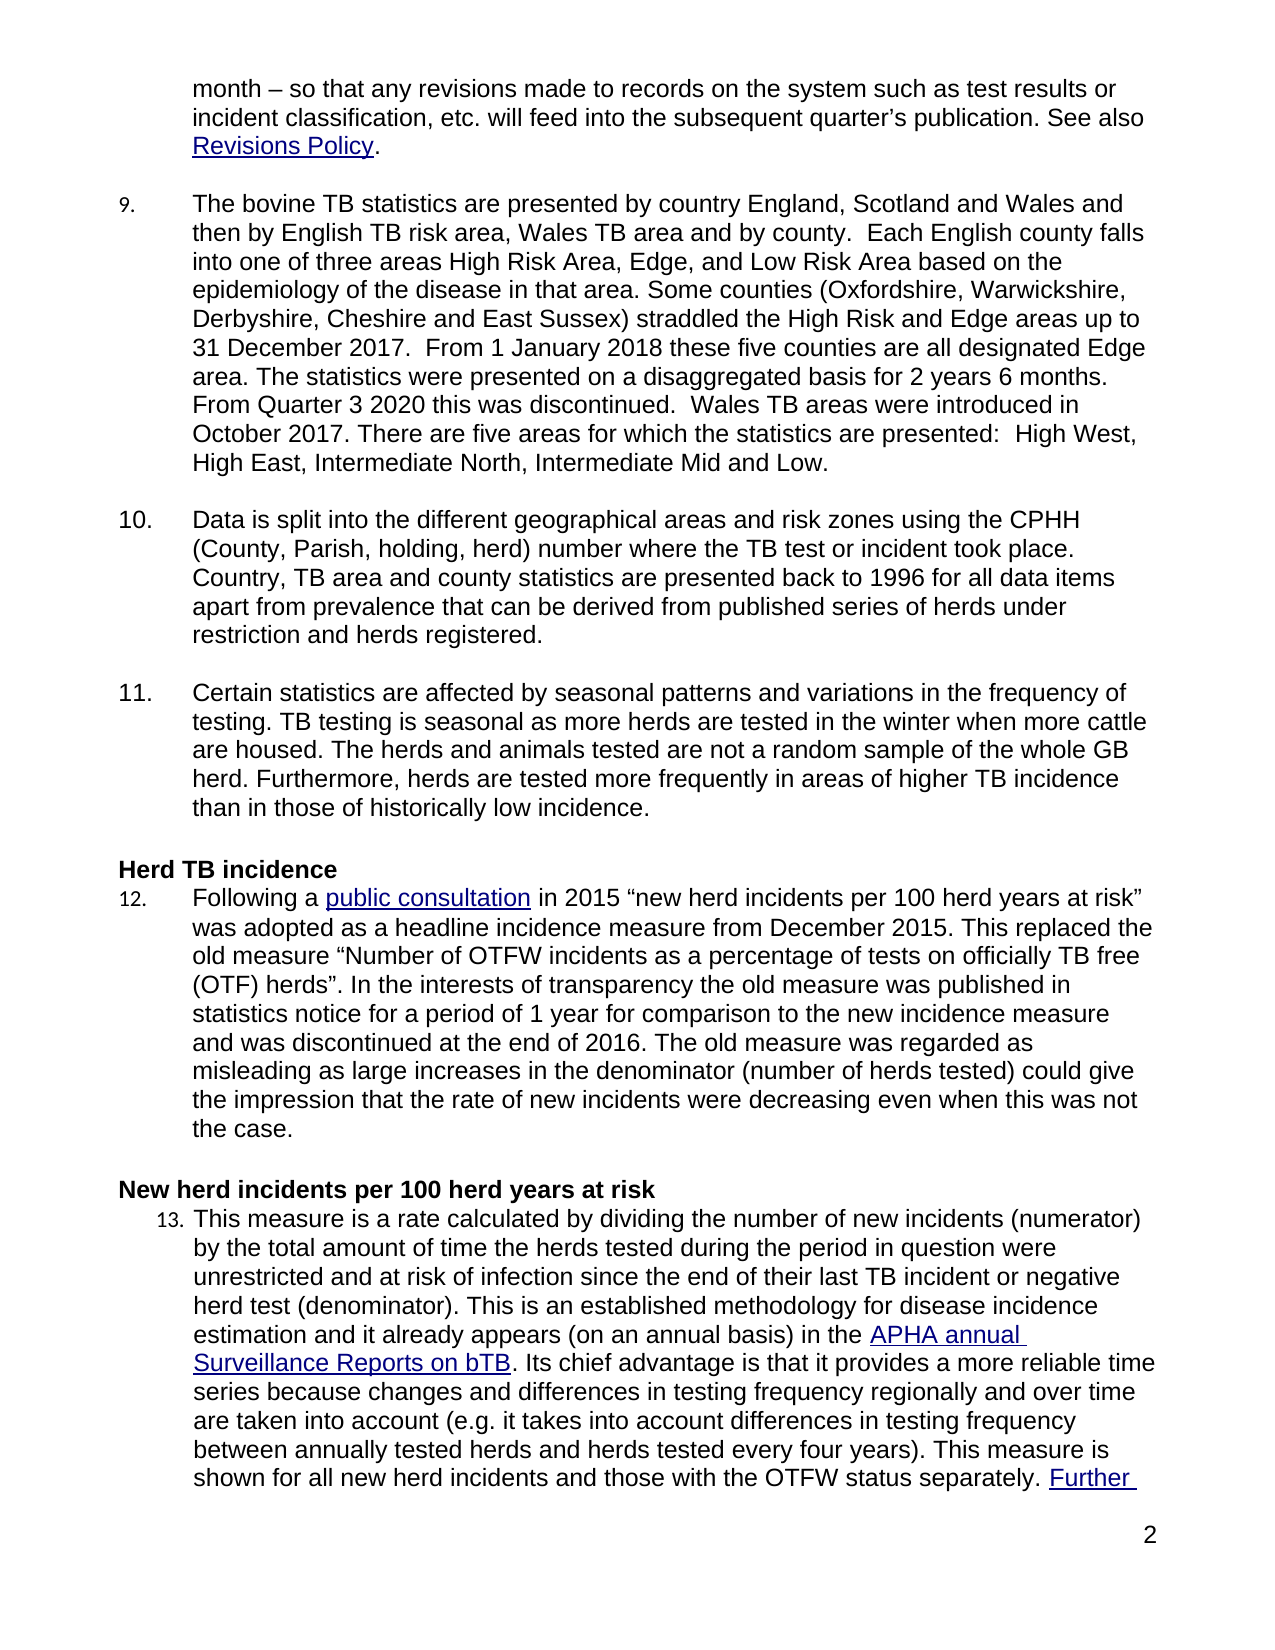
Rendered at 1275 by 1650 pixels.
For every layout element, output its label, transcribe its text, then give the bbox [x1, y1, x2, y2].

list The bovine TB statistics are presented by country England, Scotland and Wales and then by English TB risk area, Wales TB area and by county. Each English county falls into one of three areas High Risk Area, Edge, and Low Risk Area based on the epidemiology of the disease in that area. Some counties (Oxfordshire, Warwickshire, Derbyshire, Cheshire and East Sussex) straddled the High Risk and Edge areas up to 31 December 2017. From 1 January 2018 these five counties are all designated Edge area. The statistics were presented on a disaggregated basis for 2 years 6 months. From Quarter 3 2020 this was discontinued. Wales TB areas were introduced in October 2017. There are five areas for which the statistics are presented: High West, High East, Intermediate North, Intermediate Mid and Low. [118, 189, 1157, 477]
list Certain statistics are affected by seasonal patterns and variations in the frequency of testing. TB testing is seasonal as more herds are tested in the winter when more cattle are housed. The herds and animals tested are not a random sample of the whole GB herd. Furthermore, herds are tested more frequently in areas of higher TB incidence than in those of historically low incidence. [118, 678, 1157, 822]
list Following a public consultation in 2015 “new herd incidents per 100 herd years at risk” was adopted as a headline incidence measure from December 2015. This replaced the old measure “Number of OTFW incidents as a percentage of tests on officially TB free (OTF) herds”. In the interests of transparency the old measure was published in statistics notice for a period of 1 year for comparison to the new incidence measure and was discontinued at the end of 2016. The old measure was regarded as misleading as large increases in the denominator (number of herds tested) could give the impression that the rate of new incidents were decreasing even when this was not the case. [118, 883, 1157, 1143]
subtitle New herd incidents per 100 herd years at risk [118, 1176, 1157, 1204]
list Data is split into the different geographical areas and risk zones using the CPHH (County, Parish, holding, herd) number where the TB test or incident took place. Country, TB area and county statistics are presented back to 1996 for all data items apart from prevalence that can be derived from published series of herds under restriction and herds registered. [118, 506, 1157, 649]
subtitle Herd TB incidence [118, 855, 1157, 883]
list month – so that any revisions made to records on the system such as test results or incident classification, etc. will feed into the subsequent quarter’s publication. See also Revisions Policy. [118, 74, 1157, 160]
list This measure is a rate calculated by dividing the number of new incidents (numerator) by the total amount of time the herds tested during the period in question were unrestricted and at risk of infection since the end of their last TB incident or negative herd test (denominator). This is an established methodology for disease incidence estimation and it already appears (on an annual basis) in the APHA annual Surveillance Reports on bTB. Its chief advantage is that it provides a more reliable time series because changes and differences in testing frequency regionally and over time are taken into account (e.g. it takes into account differences in testing frequency between annually tested herds and herds tested every four years). This measure is shown for all new herd incidents and those with the OTFW status separately. Further [156, 1204, 1157, 1492]
